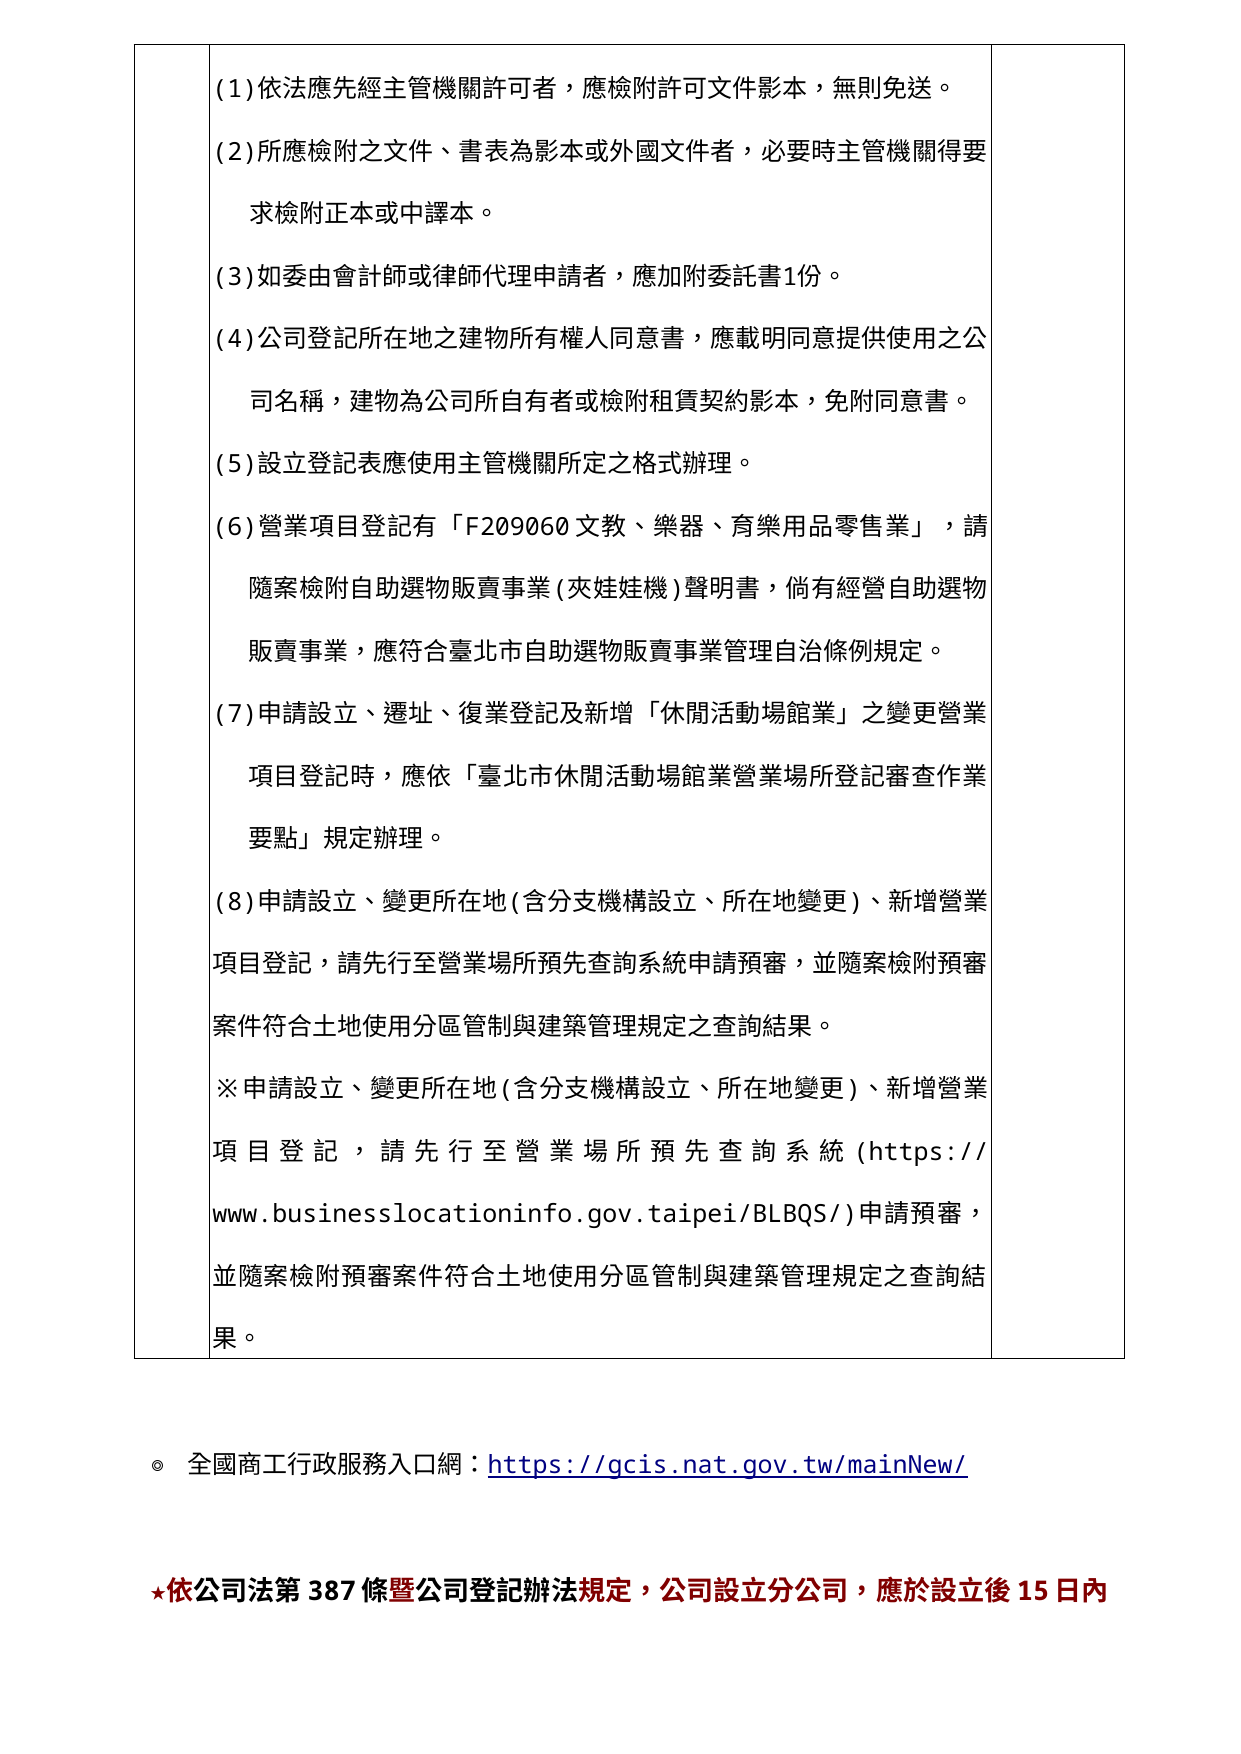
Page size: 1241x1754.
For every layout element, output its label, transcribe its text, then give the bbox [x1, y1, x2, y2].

table_cell (1)依法應先經主管機關許可者，應檢附許可文件影本，無則免送。 (2)所應檢附之文件、書表為影本或外國文件者，必要時主管機關得要求檢附正本或中譯本。 (3)如委由會計師或律師代理申請者，應加附委託書1份。 (4)公司登記所在地之建物所有權人同意書，應載明同意提供使用之公司名稱，建物為公司所自有者或檢附租賃契約影本，免附同意書。 (5)設立登記表應使用主管機關所定之格式辦理。 (6)營業項目登記有「F209060文教、樂器、育樂用品零售業」，請隨案檢附自助選物販賣事業(夾娃娃機)聲明書，倘有經營自助選物販賣事業，應符合臺北市自助選物販賣事業管理自治條例規定。 (7)申請設立、遷址、復業登記及新增「休閒活動場館業」之變更營業項目登記時，應依「臺北市休閒活動場館業營業場所登記審查作業要點」規定辦理。 (8)申請設立、變更所在地(含分支機構設立、所在地變更)、新增營業項目登記，請先行至營業場所預先查詢系統申請預審，並隨案檢附預審案件符合土地使用分區管制與建築管理規定之查詢結果。 ※申請設立、變更所在地(含分支機構設立、所在地變更)、新增營業項目登記，請先行至營業場所預先查詢系統(https://www.businesslocationinfo.gov.taipei/BLBQS/)申請預審，並隨案檢附預審案件符合土地使用分區管制與建築管理規定之查詢結果。 [210, 45, 991, 1358]
text ★依公司法第387條暨公司登記辦法規定，公司設立分公司，應於設立後15日內 [150, 1546, 1125, 1609]
table_cell [992, 45, 1124, 1358]
table_cell [135, 45, 209, 1358]
list 全國商工行政服務入口網：https://gcis.nat.gov.tw/mainNew/ [150, 1421, 1125, 1484]
